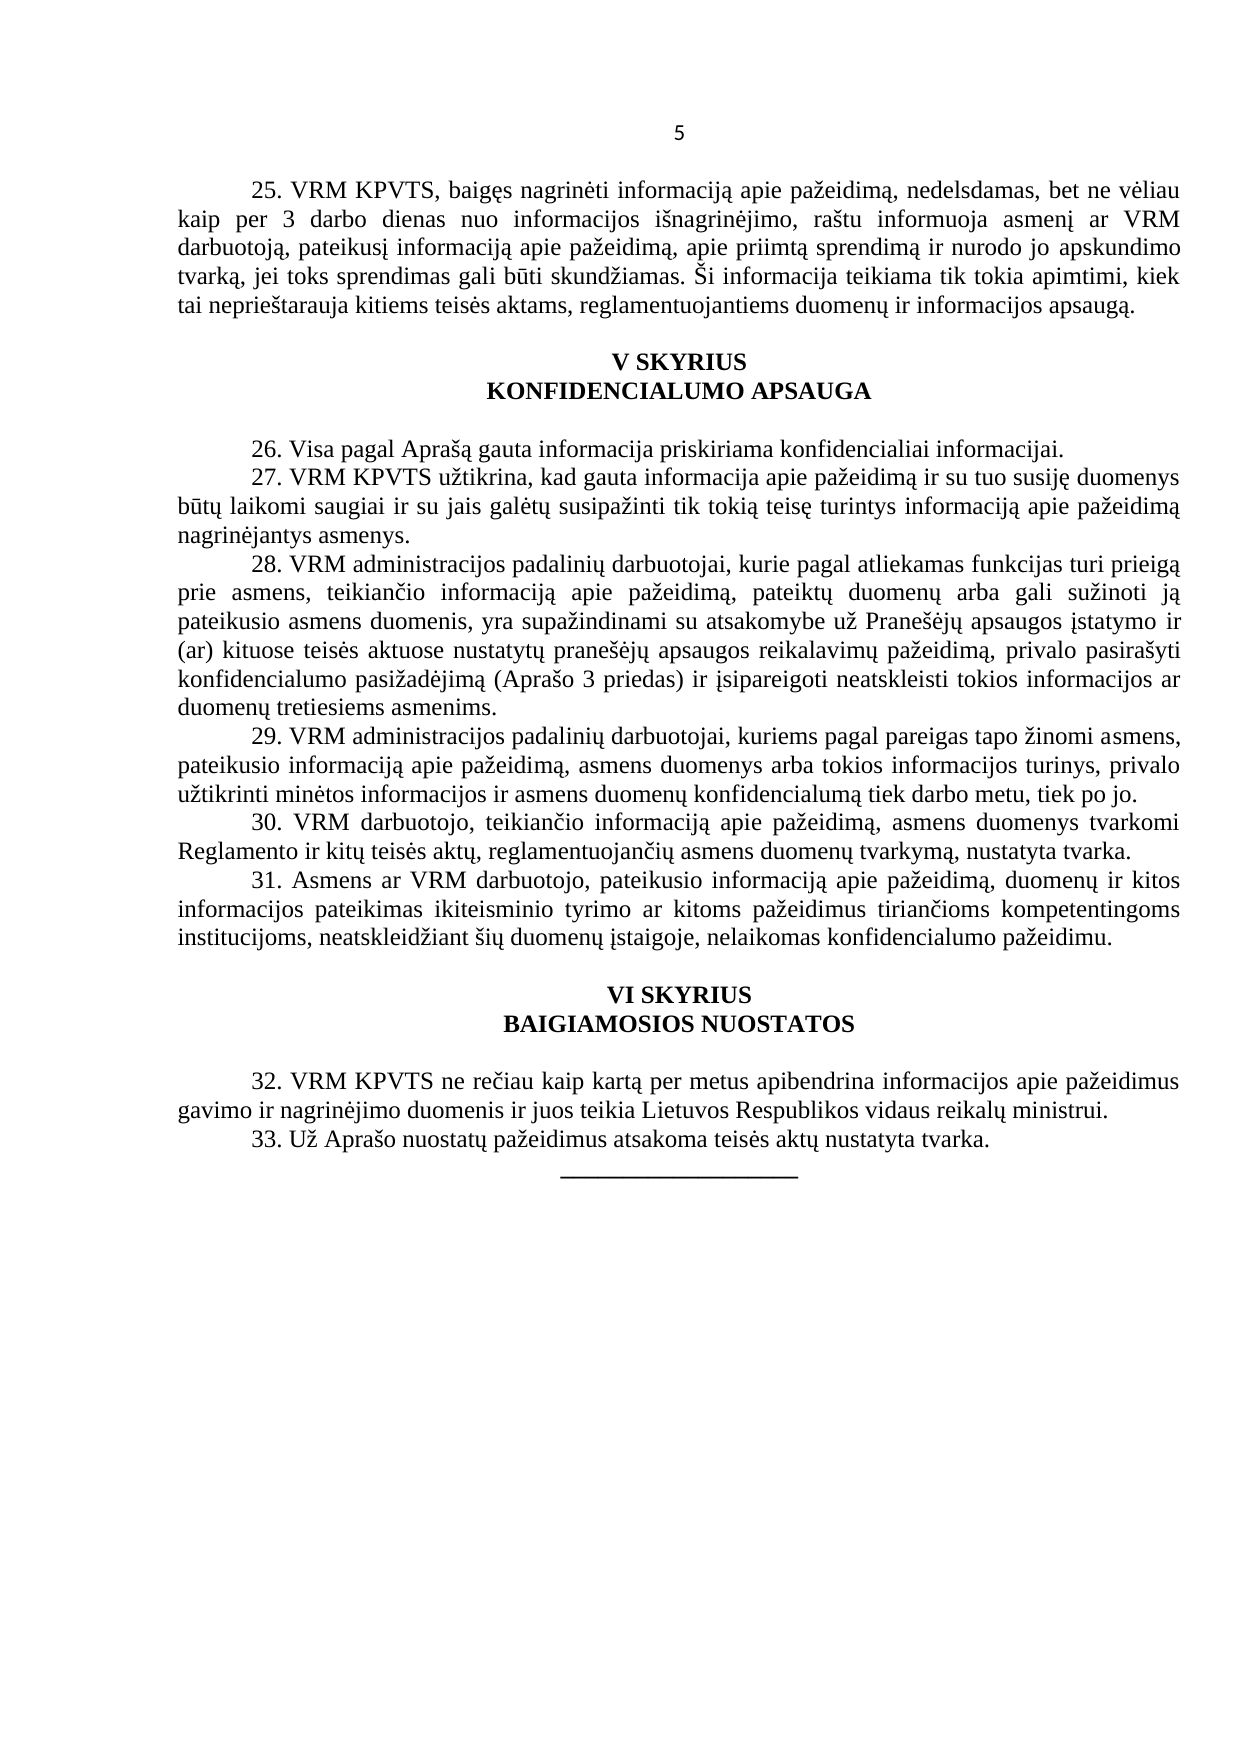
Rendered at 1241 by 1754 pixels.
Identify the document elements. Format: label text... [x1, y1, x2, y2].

text BAIGIAMOSIOS NUOSTATOS [177, 1009, 1181, 1037]
text 26. Visa pagal Aprašą gauta informacija priskiriama konfidencialiai informacijai. [177, 434, 1181, 462]
text VI SKYRIUS [177, 980, 1181, 1009]
text 28. VRM administracijos padalinių darbuotojai, kurie pagal atliekamas funkcijas turi prieigą prie asmens, teikiančio informaciją apie pažeidimą, pateiktų duomenų arba gali sužinoti ją pateikusio asmens duomenis, yra supažindinami su atsakomybe už Pranešėjų apsaugos įstatymo ir (ar) kituose teisės aktuose nustatytų pranešėjų apsaugos reikalavimų pažeidimą, privalo pasirašyti konfidencialumo pasižadėjimą (Aprašo 3 priedas) ir įsipareigoti neatskleisti tokios informacijos ar duomenų tretiesiems asmenims. [177, 549, 1181, 721]
text 29. VRM administracijos padalinių darbuotojai, kuriems pagal pareigas tapo žinomi asmens, pateikusio informaciją apie pažeidimą, asmens duomenys arba tokios informacijos turinys, privalo užtikrinti minėtos informacijos ir asmens duomenų konfidencialumą tiek darbo metu, tiek po jo. [177, 721, 1181, 807]
text 25. VRM KPVTS, baigęs nagrinėti informaciją apie pažeidimą, nedelsdamas, bet ne vėliau kaip per 3 darbo dienas nuo informacijos išnagrinėjimo, raštu informuoja asmenį ar VRM darbuotoją, pateikusį informaciją apie pažeidimą, apie priimtą sprendimą ir nurodo jo apskundimo tvarką, jei toks sprendimas gali būti skundžiamas. Ši informacija teikiama tik tokia apimtimi, kiek tai neprieštarauja kitiems teisės aktams, reglamentuojantiems duomenų ir informacijos apsaugą. [177, 175, 1181, 319]
text 30. VRM darbuotojo, teikiančio informaciją apie pažeidimą, asmens duomenys tvarkomi Reglamento ir kitų teisės aktų, reglamentuojančių asmens duomenų tvarkymą, nustatyta tvarka. [177, 807, 1181, 865]
text 31. Asmens ar VRM darbuotojo, pateikusio informaciją apie pažeidimą, duomenų ir kitos informacijos pateikimas ikiteisminio tyrimo ar kitoms pažeidimus tiriančioms kompetentingoms institucijoms, neatskleidžiant šių duomenų įstaigoje, nelaikomas konfidencialumo pažeidimu. [177, 865, 1181, 951]
text ___________________ [177, 1152, 1181, 1181]
text 27. VRM KPVTS užtikrina, kad gauta informacija apie pažeidimą ir su tuo susiję duomenys būtų laikomi saugiai ir su jais galėtų susipažinti tik tokią teisę turintys informaciją apie pažeidimą nagrinėjantys asmenys. [177, 462, 1181, 549]
text 33. Už Aprašo nuostatų pažeidimus atsakoma teisės aktų nustatyta tvarka. [177, 1124, 1181, 1152]
text KONFIDENCIALUMO APSAUGA [177, 376, 1181, 405]
text 32. VRM KPVTS ne rečiau kaip kartą per metus apibendrina informacijos apie pažeidimus gavimo ir nagrinėjimo duomenis ir juos teikia Lietuvos Respublikos vidaus reikalų ministrui. [177, 1066, 1181, 1124]
text V SKYRIUS [177, 347, 1181, 376]
